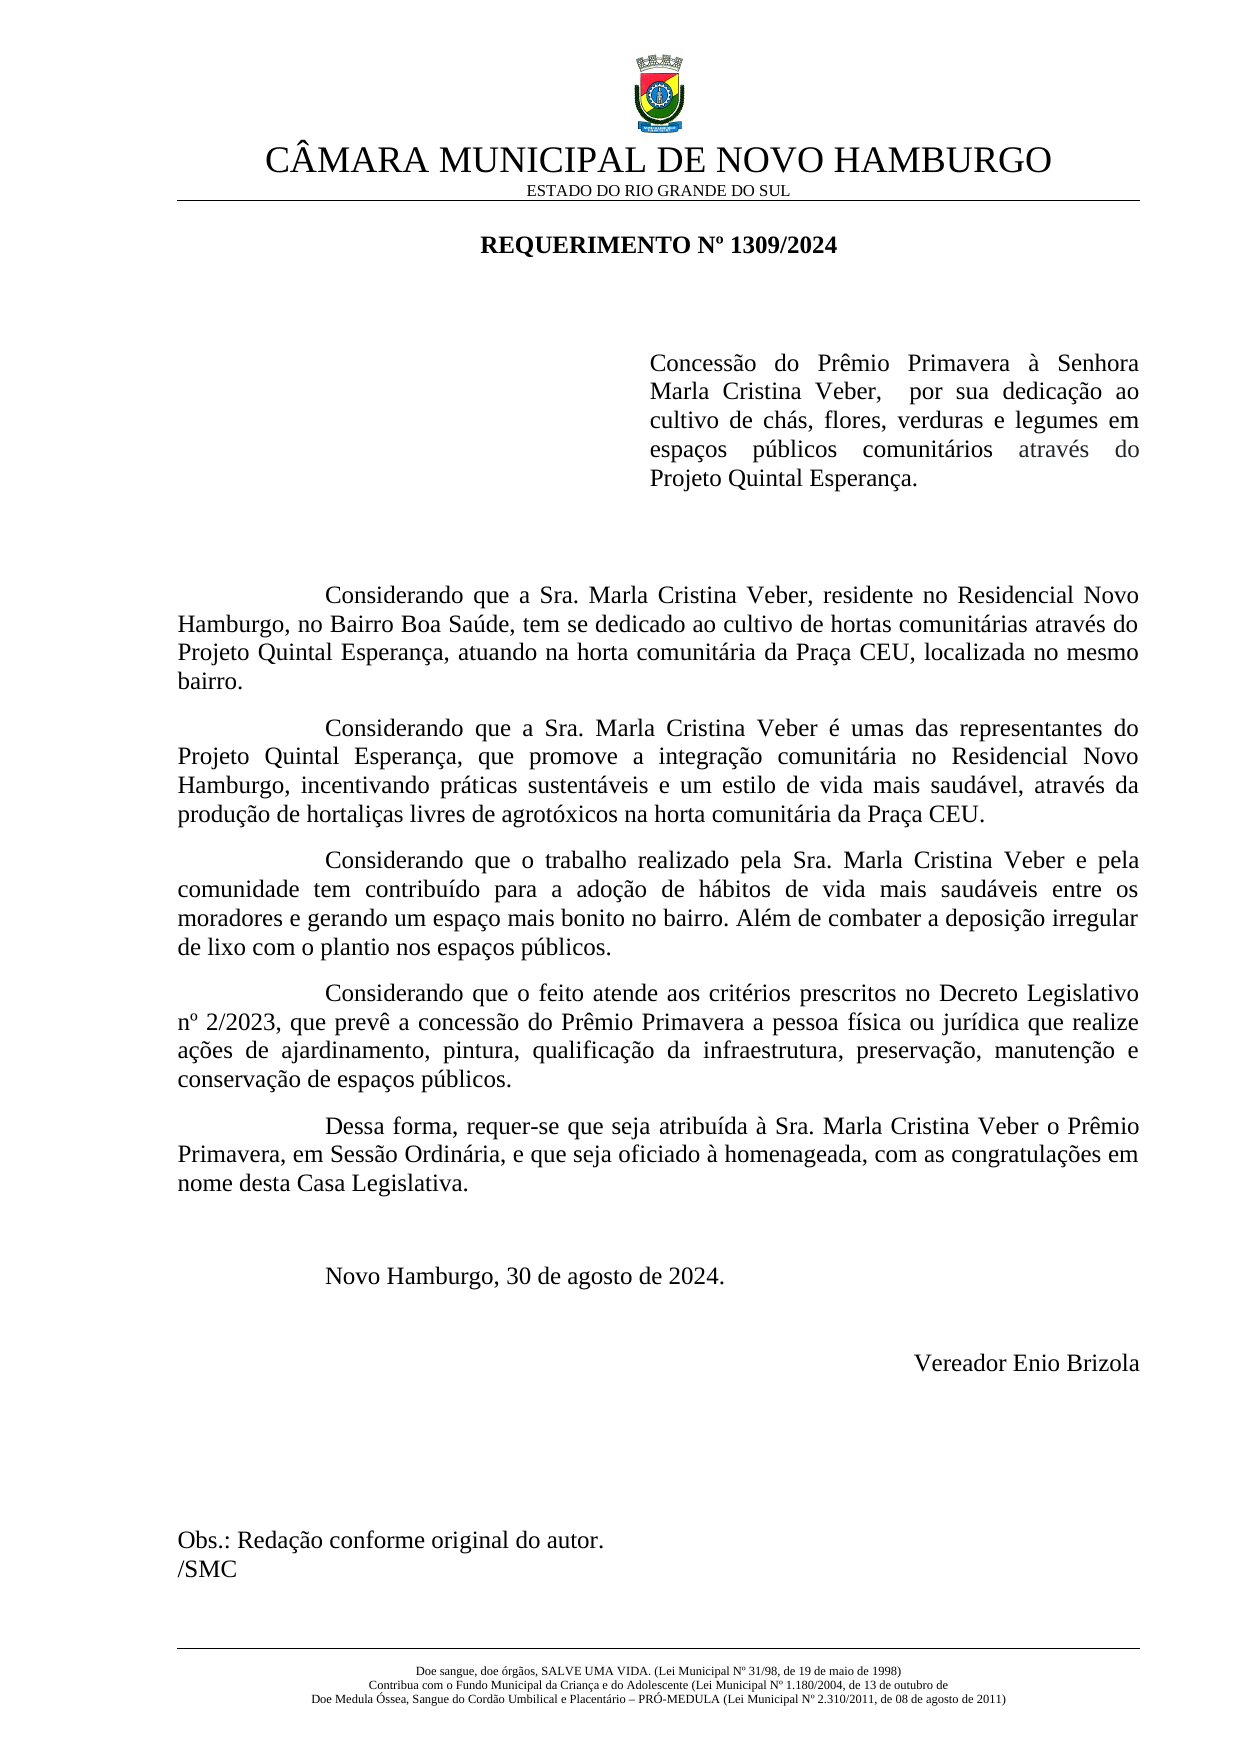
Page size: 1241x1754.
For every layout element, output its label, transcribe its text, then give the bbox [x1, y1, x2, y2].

text Considerando que o trabalho realizado pela Sra. Marla Cristina Veber e pela comunidade tem contribuído para a adoção de hábitos de vida mais saudáveis entre os moradores e gerando um espaço mais bonito no bairro. Além de combater a deposição irregular de lixo com o plantio nos espaços públicos. [177, 845, 1140, 960]
text Dessa forma, requer-se que seja atribuída à Sra. Marla Cristina Veber o Prêmio Primavera, em Sessão Ordinária, e que seja oficiado à homenageada, com as congratulações em nome desta Casa Legislativa. [177, 1111, 1140, 1197]
text Concessão do Prêmio Primavera à Senhora Marla Cristina Veber, por sua dedicação ao cultivo de chás, flores, verduras e legumes em espaços públicos comunitários através do Projeto Quintal Esperança. [649, 348, 1140, 491]
text Considerando que a Sra. Marla Cristina Veber, residente no Residencial Novo Hamburgo, no Bairro Boa Saúde, tem se dedicado ao cultivo de hortas comunitárias através do Projeto Quintal Esperança, atuando na horta comunitária da Praça CEU, localizada no mesmo bairro. [177, 580, 1140, 695]
text REQUERIMENTO Nº 1309/2024 [177, 230, 1140, 259]
text Vereador Enio Brizola [177, 1348, 1140, 1377]
text /SMC [177, 1554, 1140, 1583]
text Obs.: Redação conforme original do autor. [177, 1525, 1140, 1554]
text Novo Hamburgo, 30 de agosto de 2024. [177, 1261, 1140, 1290]
picture [630, 48, 687, 137]
text Considerando que o feito atende aos critérios prescritos no Decreto Legislativo nº 2/2023, que prevê a concessão do Prêmio Primavera a pessoa física ou jurídica que realize ações de ajardinamento, pintura, qualificação da infraestrutura, preservação, manutenção e conservação de espaços públicos. [177, 978, 1140, 1093]
text Considerando que a Sra. Marla Cristina Veber é umas das representantes do Projeto Quintal Esperança, que promove a integração comunitária no Residencial Novo Hamburgo, incentivando práticas sustentáveis e um estilo de vida mais saudável, através da produção de hortaliças livres de agrotóxicos na horta comunitária da Praça CEU. [177, 713, 1140, 828]
